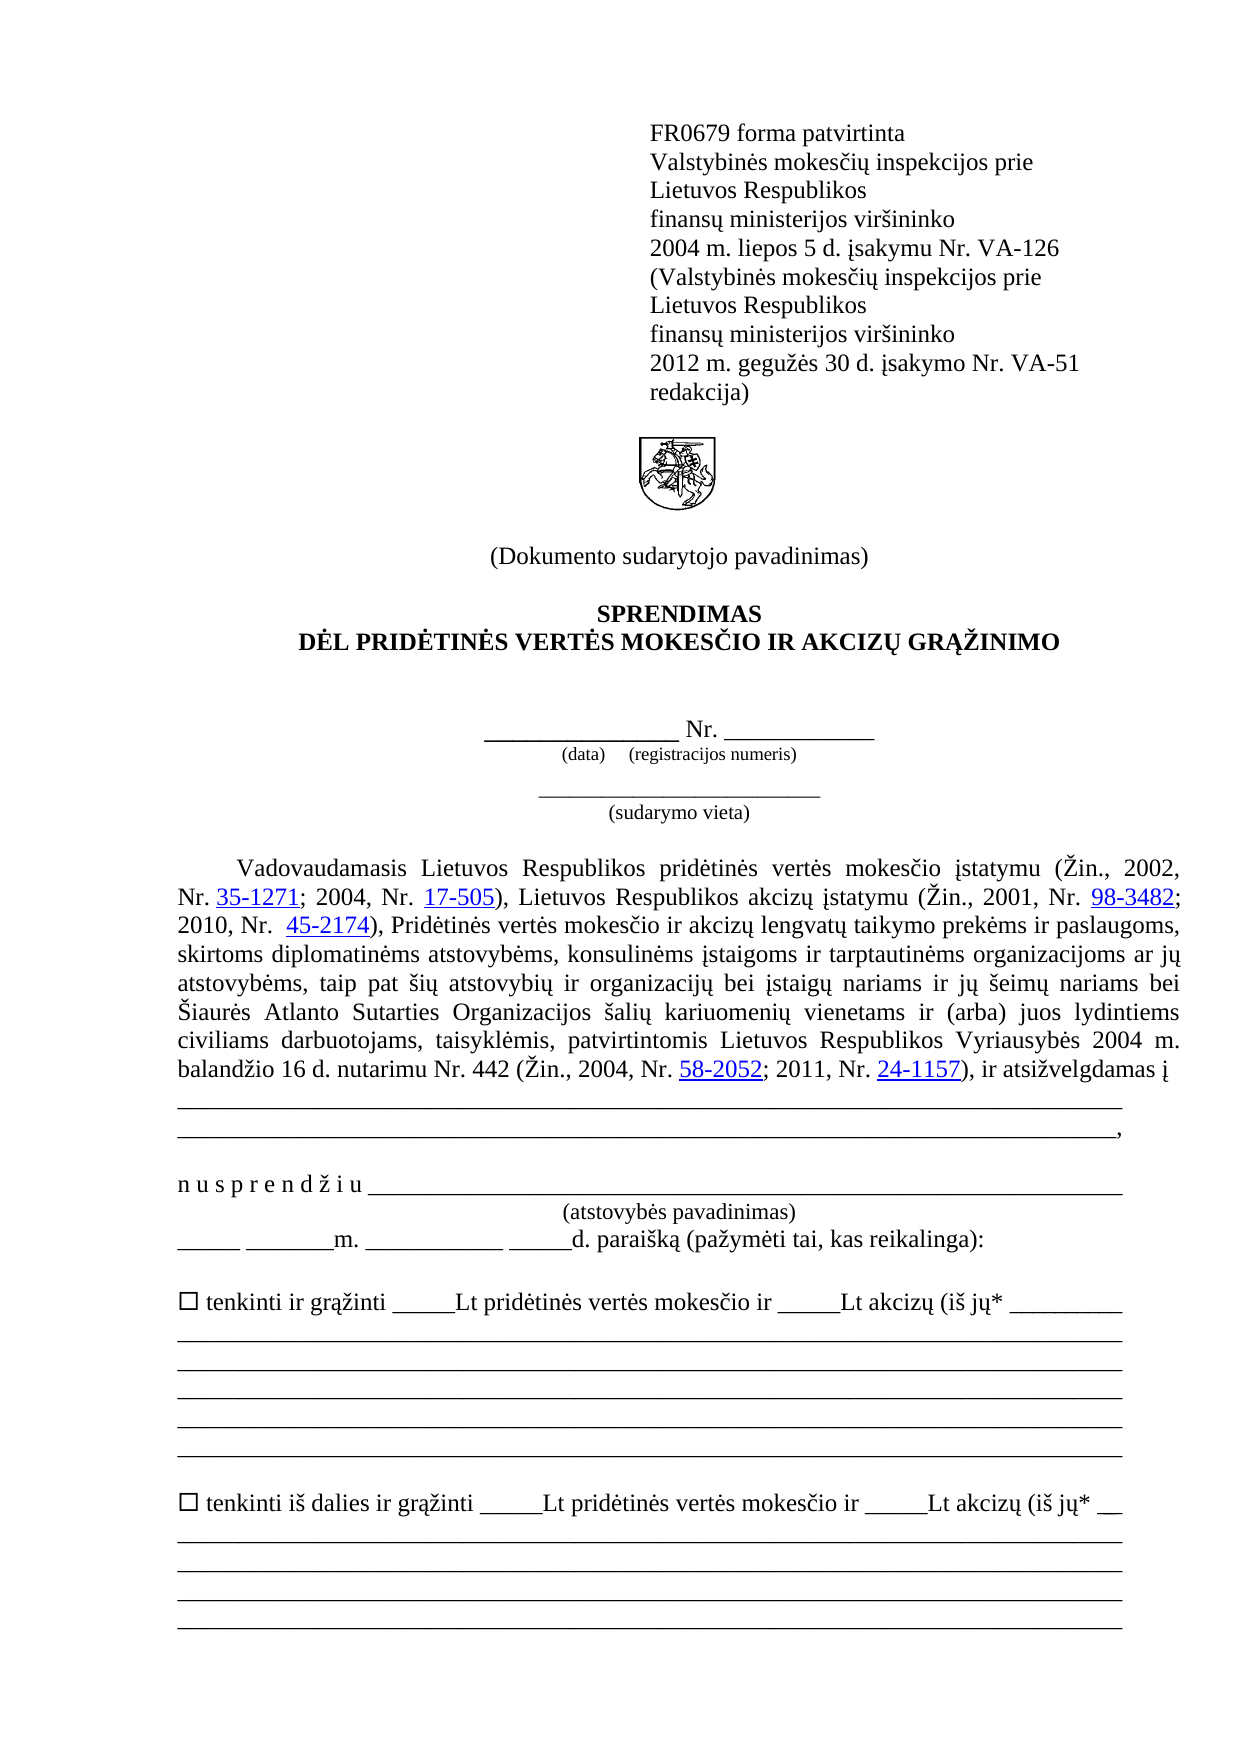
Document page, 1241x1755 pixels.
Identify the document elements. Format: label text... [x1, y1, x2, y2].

text _ [177, 1402, 1181, 1431]
text DĖL PRIDĖTINĖS VERTĖS MOKESČIO IR AKCIZŲ GRĄŽINIMO [177, 627, 1181, 656]
text _ [177, 1517, 1181, 1546]
text (Dokumento sudarytojo pavadinimas) [177, 541, 1181, 570]
text Lietuvos Respublikos [649, 176, 1181, 204]
text 2004 m. liepos 5 d. įsakymu Nr. VA-126 [649, 233, 1181, 262]
text n u s p r e n d ž i u [177, 1169, 1181, 1198]
text (Valstybinės mokesčių inspekcijos prie [649, 262, 1181, 291]
text _ [177, 1431, 1181, 1460]
text 2012 m. gegužės 30 d. įsakymo Nr. VA-51 redakcija) [649, 348, 1181, 406]
text Lietuvos Respublikos [649, 291, 1181, 319]
text finansų ministerijos viršininko [649, 319, 1181, 348]
text _ [177, 1316, 1181, 1345]
text SPRENDIMAS [177, 599, 1181, 627]
text Valstybinės mokesčių inspekcijos prie [649, 147, 1181, 176]
text [] tenkinti ir grąžinti _____Lt pridėtinės vertės mokesčio ir _____Lt akcizų (iš jų* [177, 1287, 1181, 1316]
text finansų ministerijos viršininko [649, 204, 1181, 233]
text _ , [177, 1112, 1181, 1141]
text FR0679 forma patvirtinta [649, 118, 1181, 147]
text (atstovybės pavadinimas) [177, 1198, 1181, 1224]
text _ [177, 1546, 1181, 1575]
text (sudarymo vieta) [177, 800, 1181, 824]
text ___________________________ [177, 776, 1181, 800]
text _ [177, 1575, 1181, 1603]
text _ [177, 1345, 1181, 1373]
text (data) (registracijos numeris) [177, 743, 1181, 776]
text Vadovaudamasis Lietuvos Respublikos pridėtinės vertės mokesčio įstatymu (Žin., 2002, Nr. 35-1271; 2004, Nr. 17-505), Lietuvos Respublikos akcizų įstatymu (Žin., 2001, Nr. 98-3482; 2010, Nr. 45-2174), Pridėtinės vertės mokesčio ir akcizų lengvatų taikymo prekėms ir paslaugoms, skirtoms diplomatinėms atstovybėms, konsulinėms įstaigoms ir tarptautinėms organizacijoms ar jų atstovybėms, taip pat šių atstovybių ir organizacijų bei įstaigų nariams ir jų šeimų nariams bei Šiaurės Atlanto Sutarties Organizacijos šalių kariuomenių vienetams ir (arba) juos lydintiems civiliams darbuotojams, taisyklėmis, patvirtintomis Lietuvos Respublikos Vyriausybės 2004 m. balandžio 16 d. nutarimu Nr. 442 (Žin., 2004, Nr. 58-2052; 2011, Nr. 24-1157), ir atsižvelgdamas į [177, 853, 1181, 1083]
text [] tenkinti iš dalies ir grąžinti _____Lt pridėtinės vertės mokesčio ir _____Lt akcizų (iš jų* [177, 1488, 1181, 1517]
text _____ _______m. ___________ _____d. paraišką (pažymėti tai, kas reikalinga): [177, 1224, 1181, 1253]
text _ [177, 1083, 1181, 1112]
text _ [177, 1603, 1181, 1632]
text ______________ Nr. ____________ [177, 685, 1181, 743]
text _ [177, 1373, 1181, 1402]
